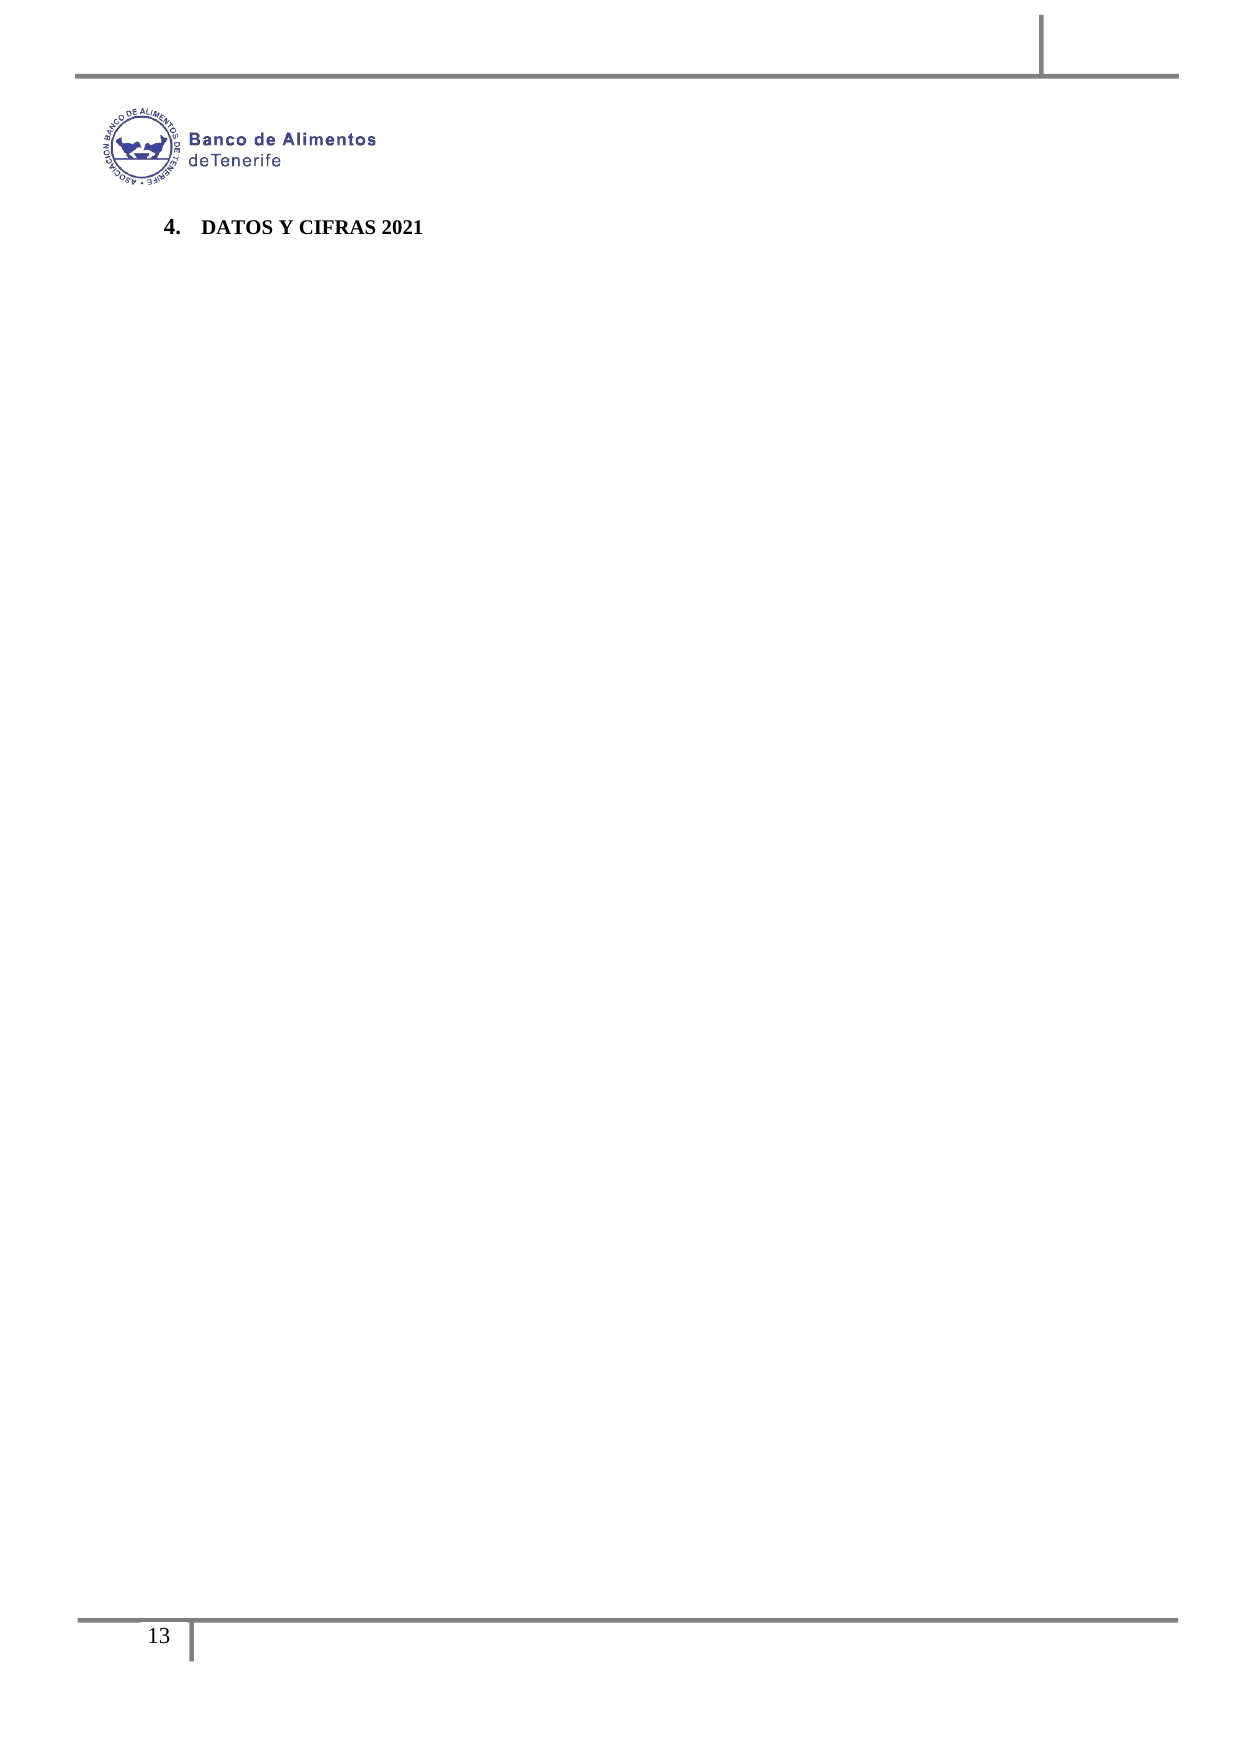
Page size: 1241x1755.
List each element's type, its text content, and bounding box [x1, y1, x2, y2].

list DATOS Y CIFRAS 2021 [164, 213, 1209, 239]
